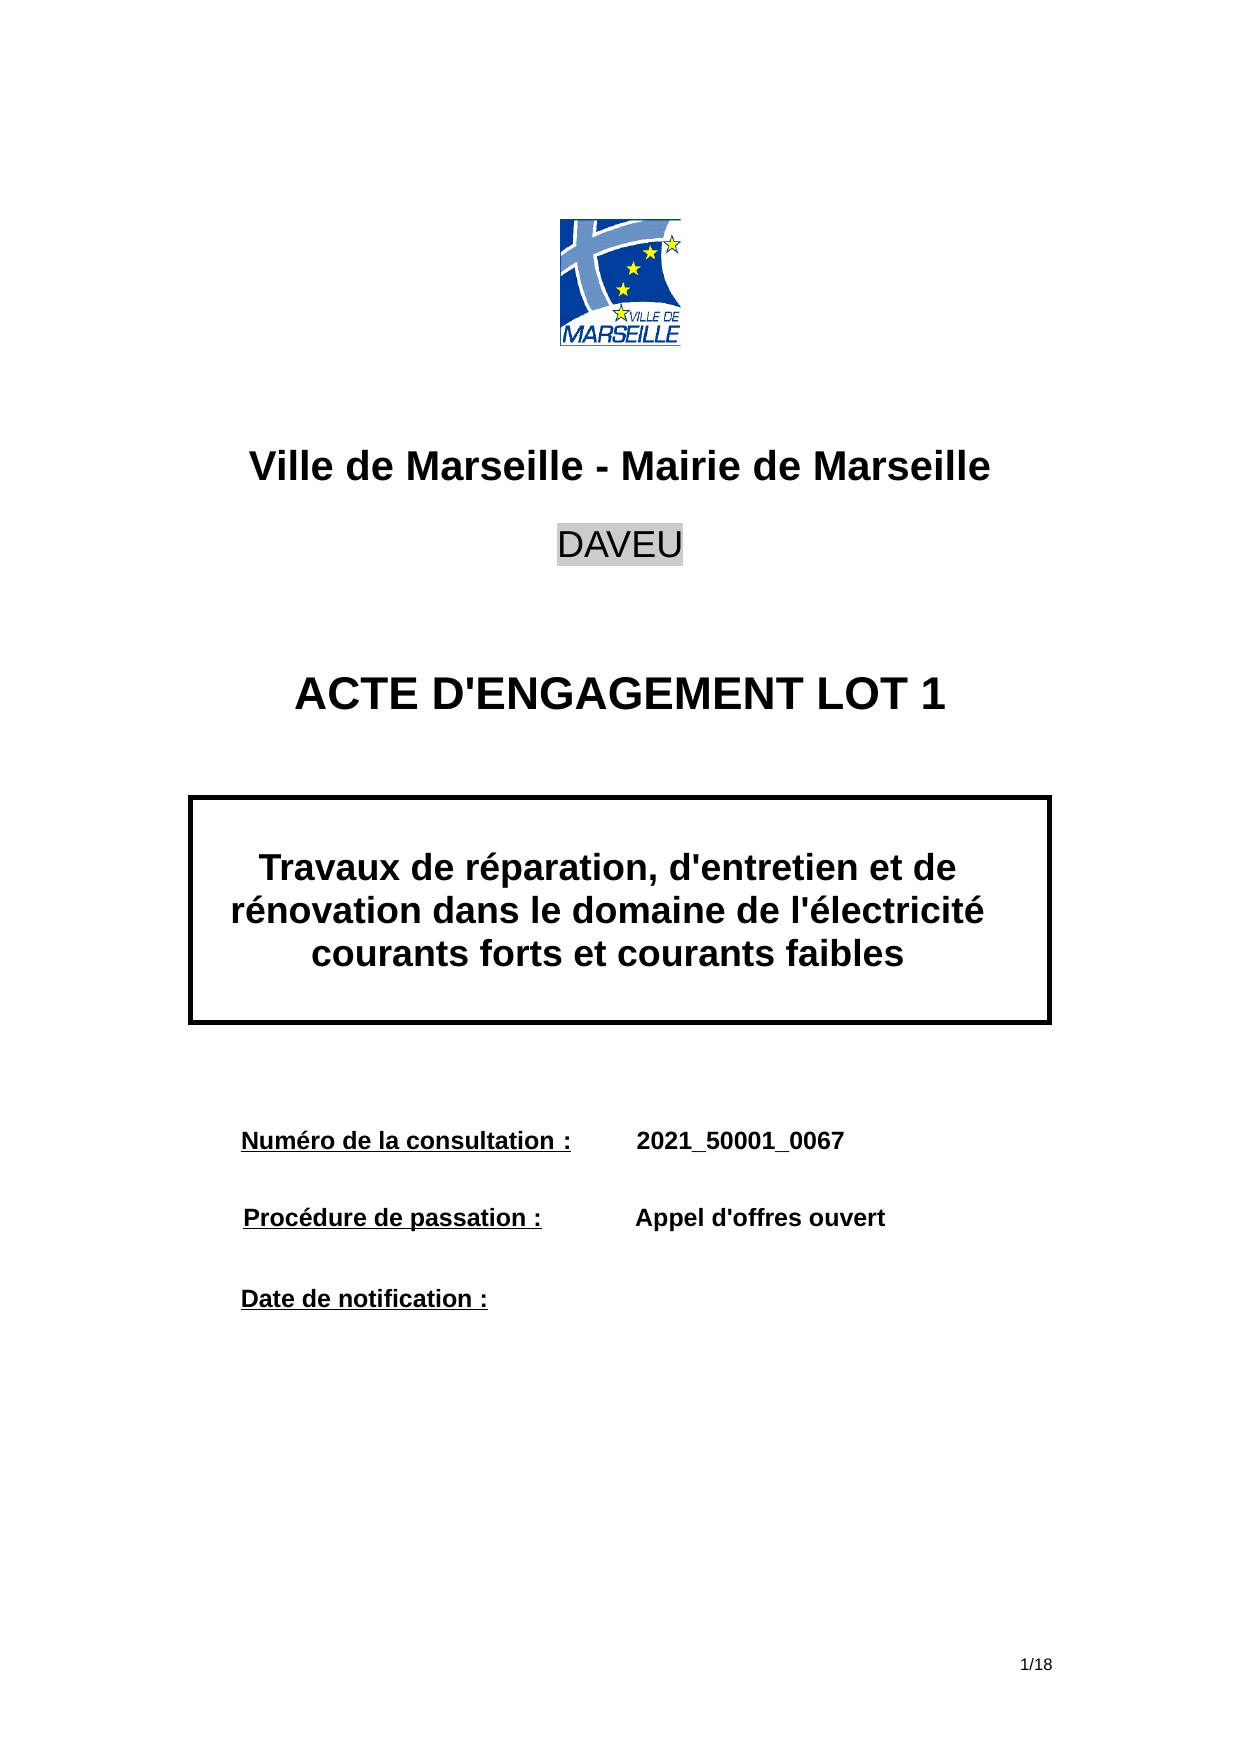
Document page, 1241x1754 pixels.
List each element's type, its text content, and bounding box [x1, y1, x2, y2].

text ACTE D'ENGAGEMENT LOT 1 [188, 667, 1052, 719]
text DAVEU [188, 523, 1052, 566]
text Ville de Marseille - Mairie de Marseille [188, 441, 1052, 489]
text Travaux de réparation, d'entretien et de rénovation dans le domaine de l'électricité courants forts et courants faibles [193, 838, 1047, 975]
text Numéro de la consultation : 2021_50001_0067 [241, 1126, 1052, 1155]
text Date de notification : [241, 1284, 1052, 1313]
text Procédure de passation : Appel d'offres ouvert [243, 1203, 1052, 1231]
